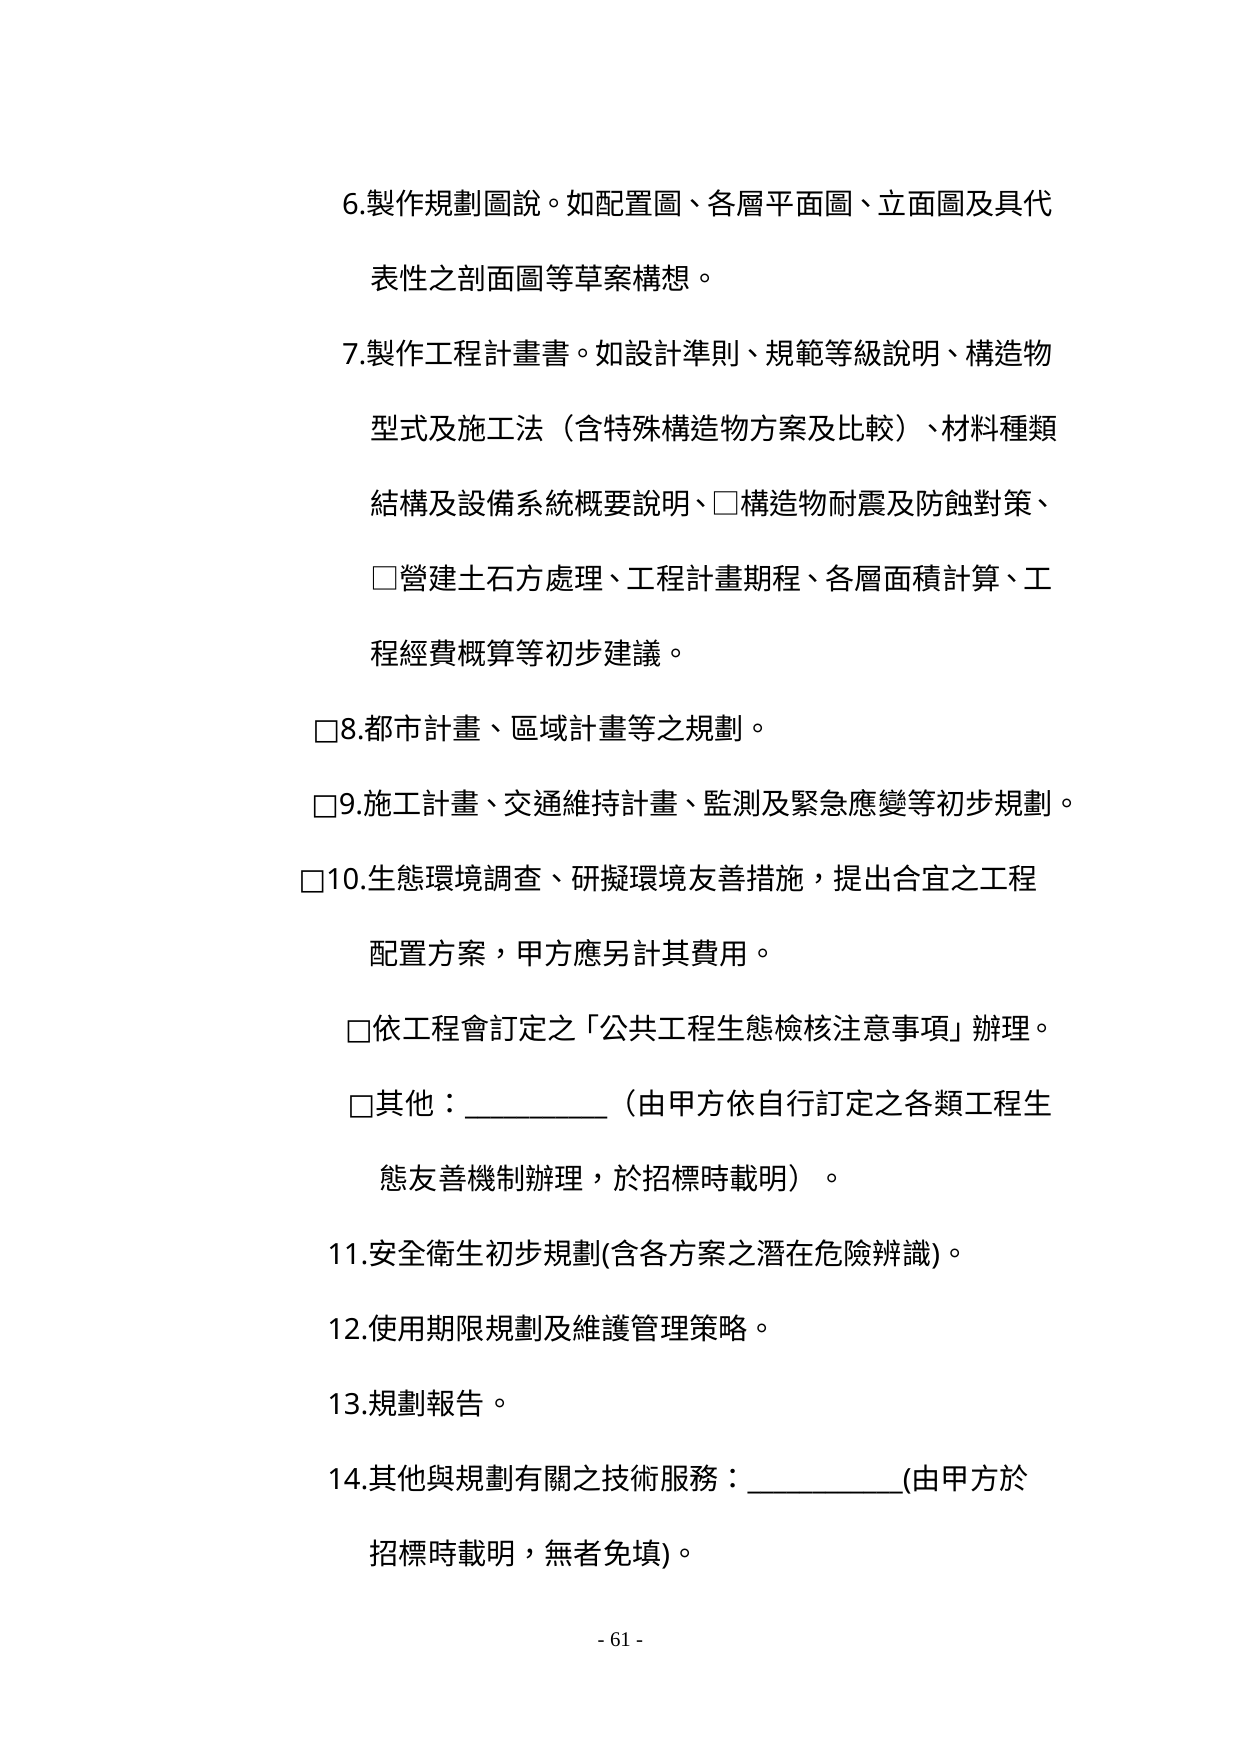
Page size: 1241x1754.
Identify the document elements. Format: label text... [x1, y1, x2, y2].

text 7.製作工程計畫書。如設計準則、規範等級說明、構造物型式及施工法（含特殊構造物方案及比較）、材料種類、結構及設備系統概要說明、□構造物耐震及防蝕對策、□營建土石方處理、工程計畫期程、各層面積計算、工程經費概算等初步建議。 [342, 314, 1053, 689]
text 13.規劃報告。 [327, 1364, 1053, 1439]
text □8.都市計畫、區域計畫等之規劃。 [312, 689, 1053, 764]
text □10.生態環境調查、研擬環境友善措施，提出合宜之工程配置方案，甲方應另計其費用。 [298, 839, 1053, 989]
text 6.製作規劃圖說。如配置圖、各層平面圖、立面圖及具代表性之剖面圖等草案構想。 [342, 164, 1053, 314]
text □9.施工計畫、交通維持計畫、監測及緊急應變等初步規劃。 [311, 764, 1053, 839]
text 11.安全衛生初步規劃(含各方案之潛在危險辨識)。 [327, 1214, 1053, 1289]
text □其他：___________（由甲方依自行訂定之各類工程生態友善機制辦理，於招標時載明）。 [347, 1064, 1053, 1214]
text 12.使用期限規劃及維護管理策略。 [327, 1289, 1053, 1364]
text 14.其他與規劃有關之技術服務：____________(由甲方於招標時載明，無者免填)。 [327, 1439, 1053, 1589]
text □依工程會訂定之「公共工程生態檢核注意事項」辦理。 [345, 989, 1053, 1064]
